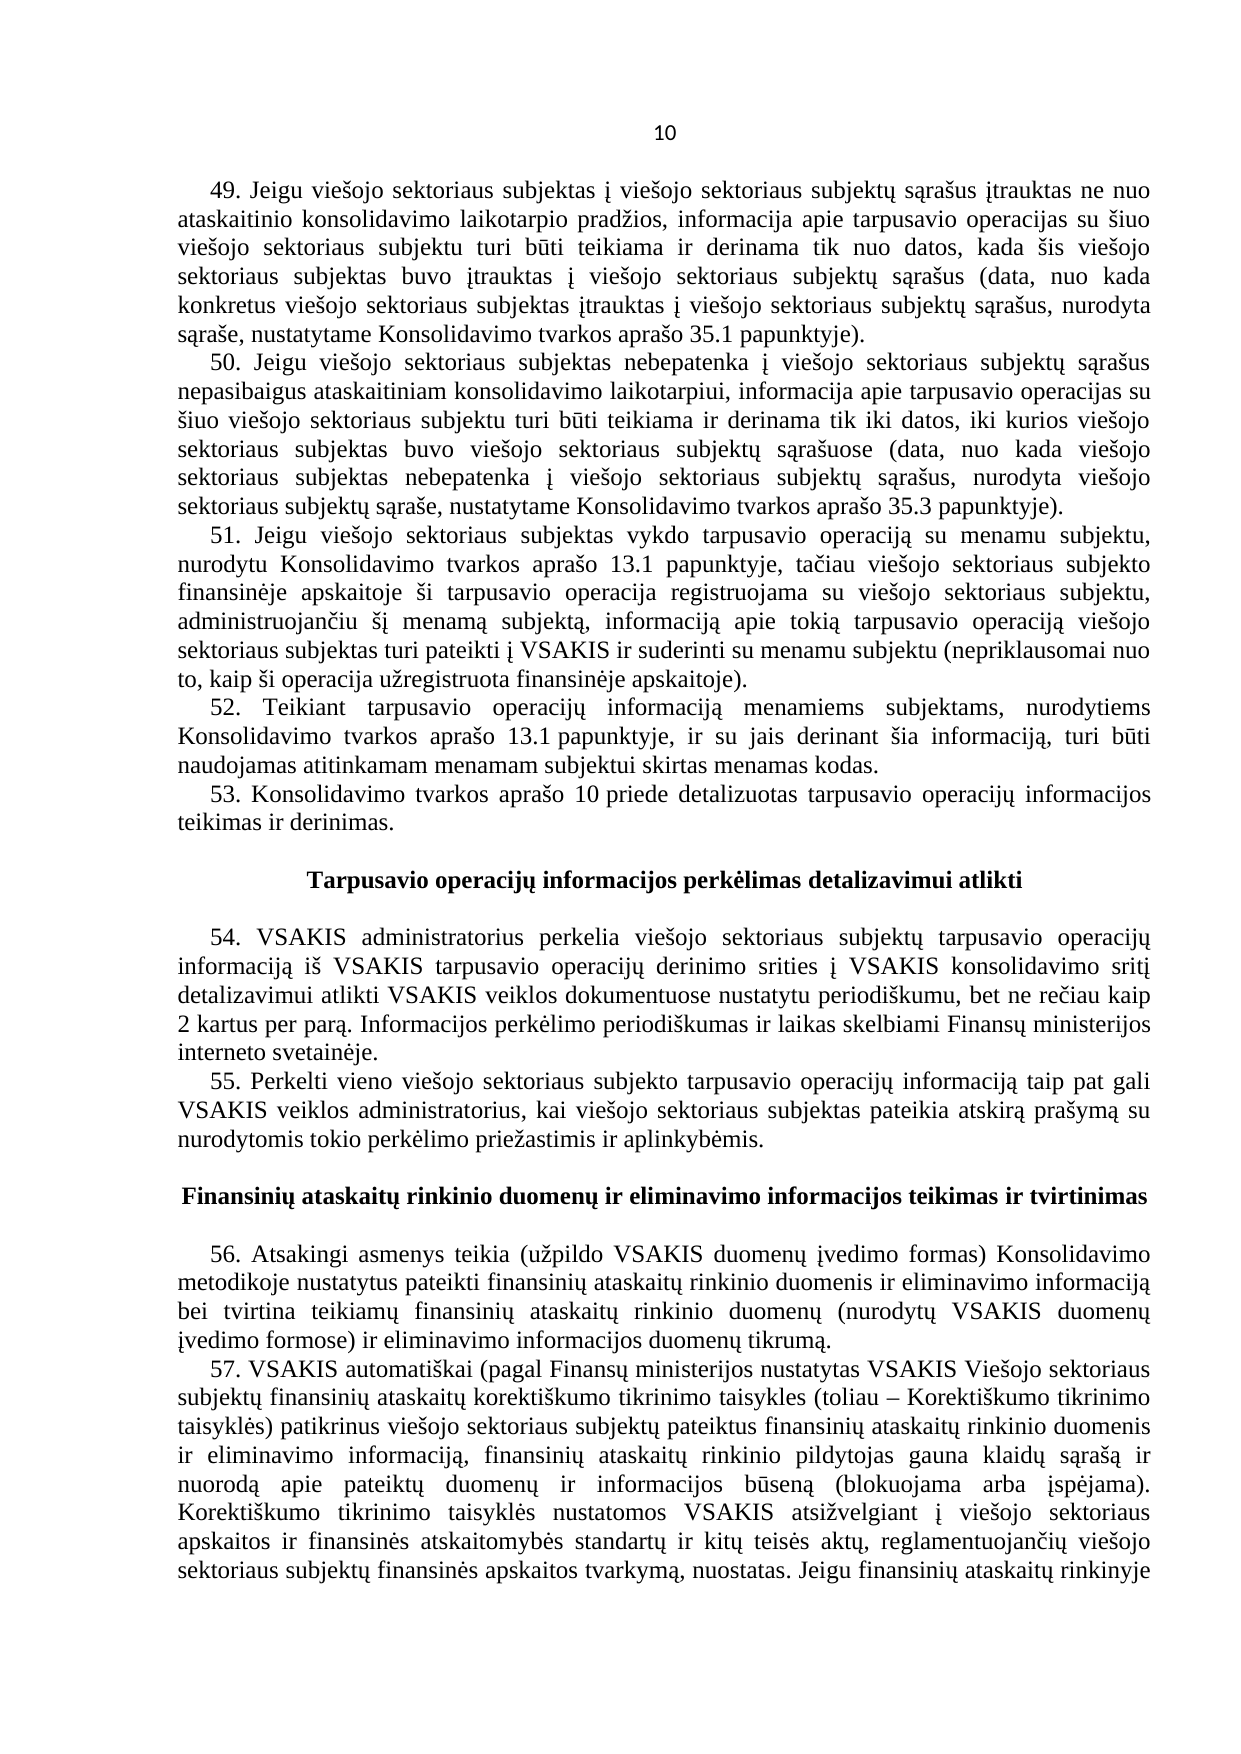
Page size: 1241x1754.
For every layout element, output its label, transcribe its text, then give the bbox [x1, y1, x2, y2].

text 56. Atsakingi asmenys teikia (užpildo VSAKIS duomenų įvedimo formas) Konsolidavimo metodikoje nustatytus pateikti finansinių ataskaitų rinkinio duomenis ir eliminavimo informaciją bei tvirtina teikiamų finansinių ataskaitų rinkinio duomenų (nurodytų VSAKIS duomenų įvedimo formose) ir eliminavimo informacijos duomenų tikrumą. [177, 1239, 1152, 1354]
text 50. Jeigu viešojo sektoriaus subjektas nebepatenka į viešojo sektoriaus subjektų sąrašus nepasibaigus ataskaitiniam konsolidavimo laikotarpiui, informacija apie tarpusavio operacijas su šiuo viešojo sektoriaus subjektu turi būti teikiama ir derinama tik iki datos, iki kurios viešojo sektoriaus subjektas buvo viešojo sektoriaus subjektų sąrašuose (data, nuo kada viešojo sektoriaus subjektas nebepatenka į viešojo sektoriaus subjektų sąrašus, nurodyta viešojo sektoriaus subjektų sąraše, nustatytame Konsolidavimo tvarkos aprašo 35.3 papunktyje). [177, 347, 1152, 520]
text 54. VSAKIS administratorius perkelia viešojo sektoriaus subjektų tarpusavio operacijų informaciją iš VSAKIS tarpusavio operacijų derinimo srities į VSAKIS konsolidavimo sritį detalizavimui atlikti VSAKIS veiklos dokumentuose nustatytu periodiškumu, bet ne rečiau kaip 2 kartus per parą. Informacijos perkėlimo periodiškumas ir laikas skelbiami Finansų ministerijos interneto svetainėje. [177, 922, 1152, 1066]
text 49. Jeigu viešojo sektoriaus subjektas į viešojo sektoriaus subjektų sąrašus įtrauktas ne nuo ataskaitinio konsolidavimo laikotarpio pradžios, informacija apie tarpusavio operacijas su šiuo viešojo sektoriaus subjektu turi būti teikiama ir derinama tik nuo datos, kada šis viešojo sektoriaus subjektas buvo įtrauktas į viešojo sektoriaus subjektų sąrašus (data, nuo kada konkretus viešojo sektoriaus subjektas įtrauktas į viešojo sektoriaus subjektų sąrašus, nurodyta sąraše, nustatytame Konsolidavimo tvarkos aprašo 35.1 papunktyje). [177, 175, 1152, 347]
text Finansinių ataskaitų rinkinio duomenų ir eliminavimo informacijos teikimas ir tvirtinimas [177, 1181, 1152, 1210]
text Tarpusavio operacijų informacijos perkėlimas detalizavimui atlikti [177, 865, 1152, 894]
text 55. Perkelti vieno viešojo sektoriaus subjekto tarpusavio operacijų informaciją taip pat gali VSAKIS veiklos administratorius, kai viešojo sektoriaus subjektas pateikia atskirą prašymą su nurodytomis tokio perkėlimo priežastimis ir aplinkybėmis. [177, 1066, 1152, 1152]
text 57. VSAKIS automatiškai (pagal Finansų ministerijos nustatytas VSAKIS Viešojo sektoriaus subjektų finansinių ataskaitų korektiškumo tikrinimo taisykles (toliau – Korektiškumo tikrinimo taisyklės) patikrinus viešojo sektoriaus subjektų pateiktus finansinių ataskaitų rinkinio duomenis ir eliminavimo informaciją, finansinių ataskaitų rinkinio pildytojas gauna klaidų sąrašą ir nuorodą apie pateiktų duomenų ir informacijos būseną (blokuojama arba įspėjama). Korektiškumo tikrinimo taisyklės nustatomos VSAKIS atsižvelgiant į viešojo sektoriaus apskaitos ir finansinės atskaitomybės standartų ir kitų teisės aktų, reglamentuojančių viešojo sektoriaus subjektų finansinės apskaitos tvarkymą, nuostatas. Jeigu finansinių ataskaitų rinkinyje [177, 1354, 1152, 1584]
text 53. Konsolidavimo tvarkos aprašo 10 priede detalizuotas tarpusavio operacijų informacijos teikimas ir derinimas. [177, 779, 1152, 836]
text 52. Teikiant tarpusavio operacijų informaciją menamiems subjektams, nurodytiems Konsolidavimo tvarkos aprašo 13.1 papunktyje, ir su jais derinant šia informaciją, turi būti naudojamas atitinkamam menamam subjektui skirtas menamas kodas. [177, 692, 1152, 779]
text 51. Jeigu viešojo sektoriaus subjektas vykdo tarpusavio operaciją su menamu subjektu, nurodytu Konsolidavimo tvarkos aprašo 13.1 papunktyje, tačiau viešojo sektoriaus subjekto finansinėje apskaitoje ši tarpusavio operacija registruojama su viešojo sektoriaus subjektu, administruojančiu šį menamą subjektą, informaciją apie tokią tarpusavio operaciją viešojo sektoriaus subjektas turi pateikti į VSAKIS ir suderinti su menamu subjektu (nepriklausomai nuo to, kaip ši operacija užregistruota finansinėje apskaitoje). [177, 520, 1152, 692]
